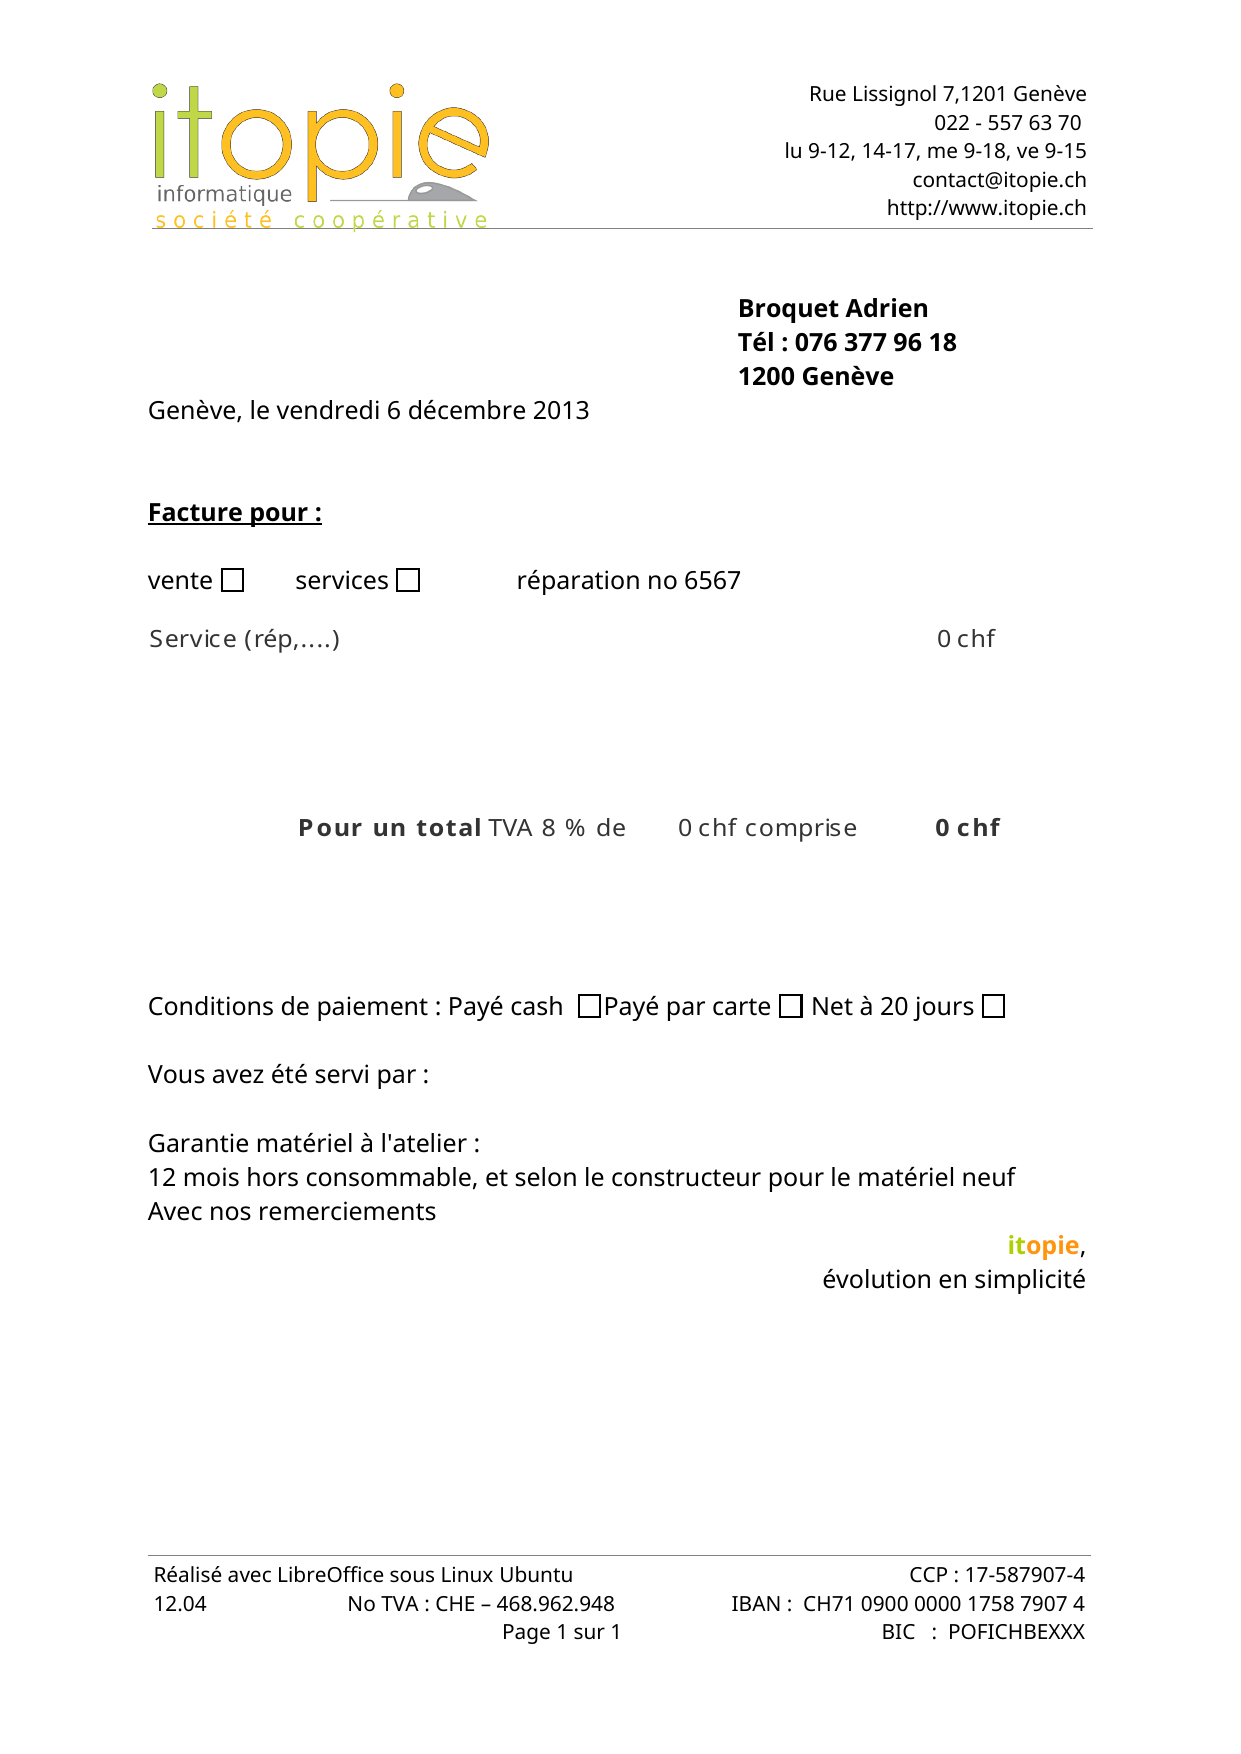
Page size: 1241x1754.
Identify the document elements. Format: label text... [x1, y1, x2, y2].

text Broquet Adrien [148, 290, 1093, 324]
text Facture pour : [148, 495, 1093, 529]
text itopie, [148, 1227, 1093, 1262]
text 1200 Genève [148, 358, 1093, 392]
text 12 mois hors consommable, et selon le constructeur pour le matériel neuf [148, 1159, 1093, 1193]
text Avec nos remerciements [148, 1193, 1093, 1227]
text Tél : 076 377 96 18 [148, 324, 1093, 358]
text Garantie matériel à l'atelier : [148, 1125, 1093, 1159]
text évolution en simplicité [148, 1262, 1093, 1296]
text Genève, le vendredi 6 décembre 2013 [148, 392, 1093, 427]
text Vous avez été servi par : [148, 1057, 1093, 1091]
text vente services réparation no 6567 [148, 563, 1093, 597]
text Conditions de paiement : Payé cash Payé par carte Net à 20 jours [148, 989, 1093, 1023]
picture [138, 72, 500, 244]
